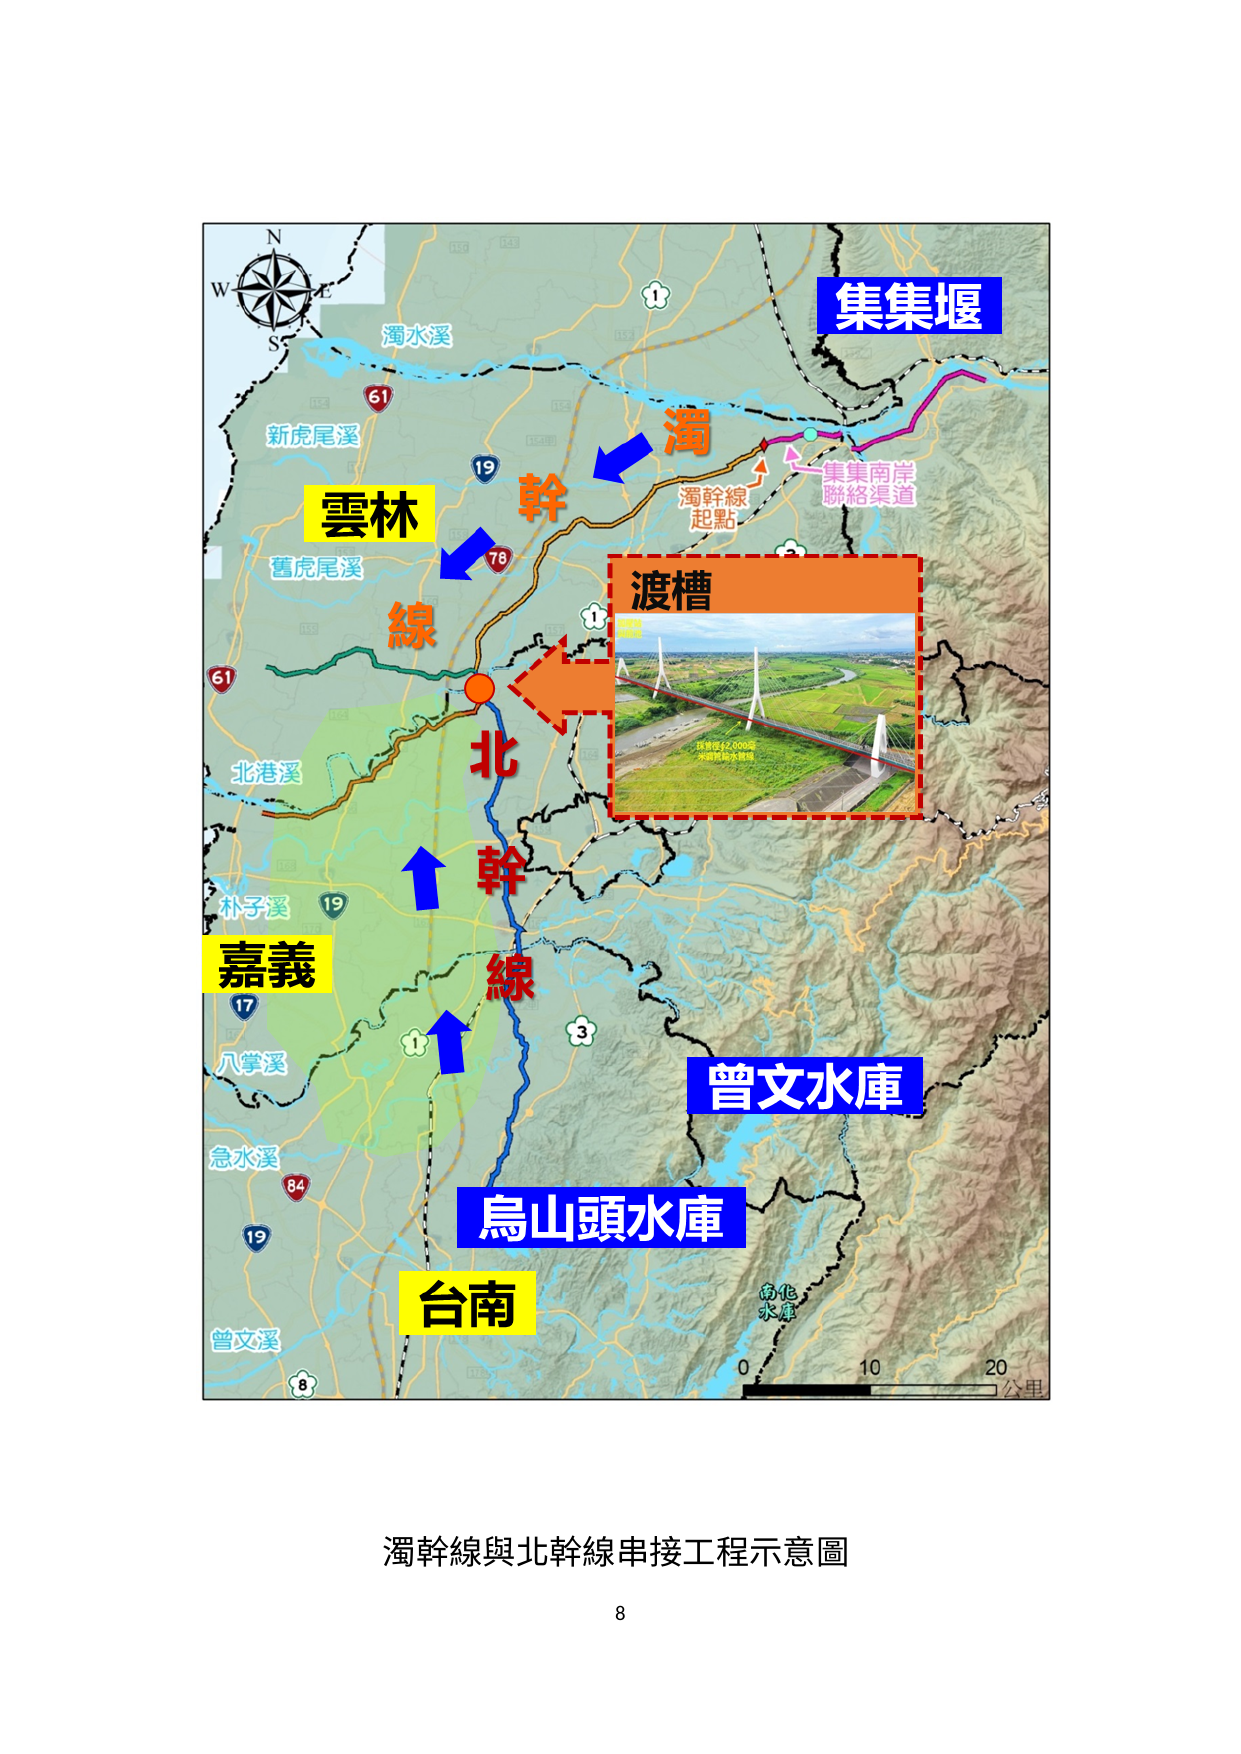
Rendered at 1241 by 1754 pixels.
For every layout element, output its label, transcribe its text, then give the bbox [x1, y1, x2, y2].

text 濁幹線與北幹線串接工程示意圖 [187, 1512, 1044, 1587]
picture [187, 217, 1053, 1406]
